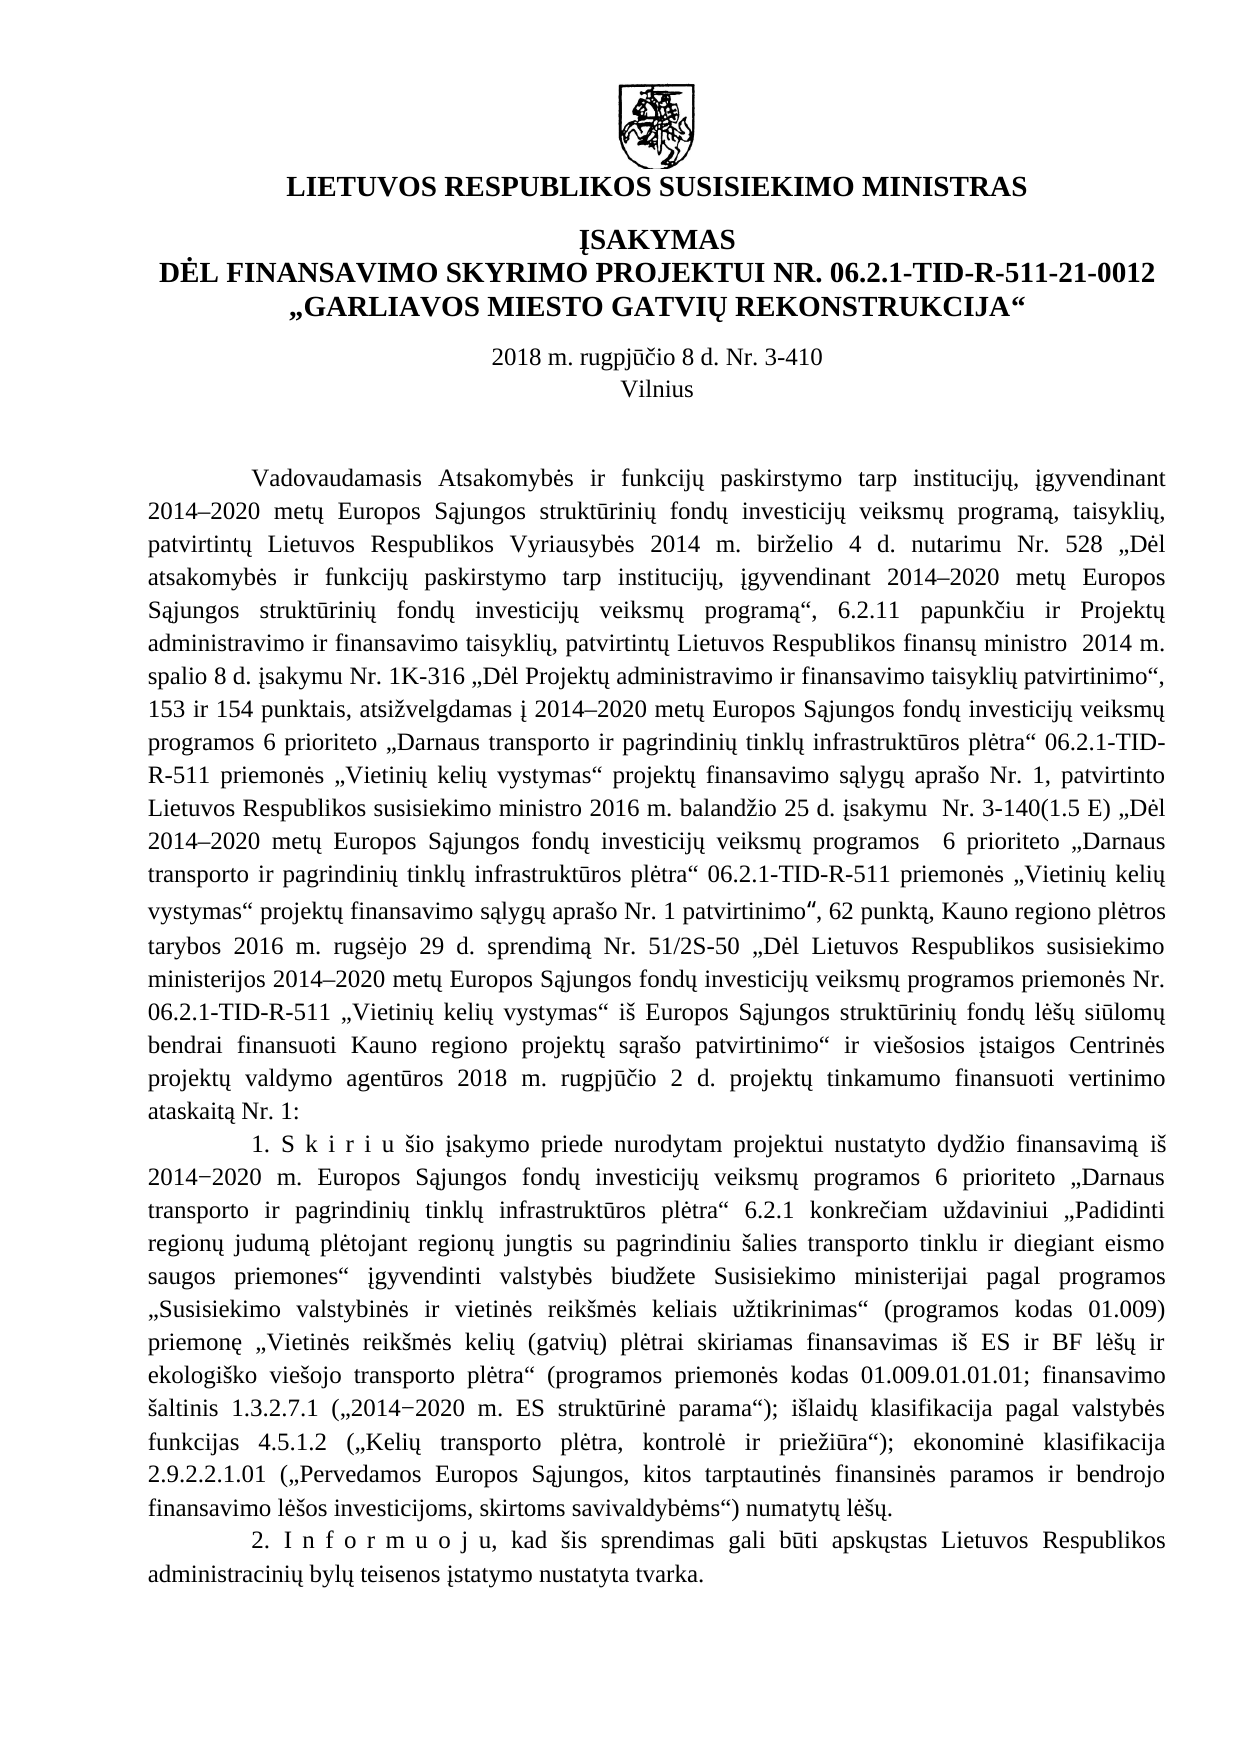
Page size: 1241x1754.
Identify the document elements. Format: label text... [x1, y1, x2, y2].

text 2018 m. rugpjūčio 8 d. Nr. 3-410 [148, 342, 1166, 370]
text LIETUVOS RESPUBLIKOS SUSISIEKIMO MINISTRAS [148, 169, 1166, 203]
text 2. Informuoju, kad šis sprendimas gali būti apskųstas Lietuvos Respublikos administracinių bylų teisenos įstatymo nustatyta tvarka. [148, 1526, 1166, 1587]
text DĖL FINANSAVIMO SKYRIMO PROJEKTUI Nr. 06.2.1-TID-R-511-21-0012 „GARLIAVOS MIESTO GATVIŲ REKONSTRUKCIJA“ [148, 255, 1166, 322]
text 1. Skiriu šio įsakymo priede nurodytam projektui nustatyto dydžio finansavimą iš 2014−2020 m. Europos Sąjungos fondų investicijų veiksmų programos 6 prioriteto „Darnaus transporto ir pagrindinių tinklų infrastruktūros plėtra“ 6.2.1 konkrečiam uždaviniui „Padidinti regionų judumą plėtojant regionų jungtis su pagrindiniu šalies transporto tinklu ir diegiant eismo saugos priemones“ įgyvendinti valstybės biudžete Susisiekimo ministerijai pagal programos „Susisiekimo valstybinės ir vietinės reikšmės keliais užtikrinimas“ (programos kodas 01.009) priemonę „Vietinės reikšmės kelių (gatvių) plėtrai skiriamas finansavimas iš ES ir BF lėšų ir ekologiško viešojo transporto plėtra“ (programos priemonės kodas 01.009.01.01.01; finansavimo šaltinis 1.3.2.7.1 („2014−2020 m. ES struktūrinė parama“); išlaidų klasifikacija pagal valstybės funkcijas 4.5.1.2 („Kelių transporto plėtra, kontrolė ir priežiūra“); ekonominė klasifikacija 2.9.2.2.1.01 („Pervedamos Europos Sąjungos, kitos tarptautinės finansinės paramos ir bendrojo finansavimo lėšos investicijoms, skirtoms savivaldybėms“) numatytų lėšų. [148, 1129, 1166, 1521]
text ĮSAKYMAS [148, 222, 1166, 255]
text Vilnius [148, 374, 1166, 403]
text Vadovaudamasis Atsakomybės ir funkcijų paskirstymo tarp institucijų, įgyvendinant 2014–2020 metų Europos Sąjungos struktūrinių fondų investicijų veiksmų programą, taisyklių, patvirtintų Lietuvos Respublikos Vyriausybės 2014 m. birželio 4 d. nutarimu Nr. 528 „Dėl atsakomybės ir funkcijų paskirstymo tarp institucijų, įgyvendinant 2014–2020 metų Europos Sąjungos struktūrinių fondų investicijų veiksmų programą“, 6.2.11 papunkčiu ir Projektų administravimo ir finansavimo taisyklių, patvirtintų Lietuvos Respublikos finansų ministro 2014 m. spalio 8 d. įsakymu Nr. 1K-316 „Dėl Projektų administravimo ir finansavimo taisyklių patvirtinimo“, 153 ir 154 punktais, atsižvelgdamas į 2014–2020 metų Europos Sąjungos fondų investicijų veiksmų programos 6 prioriteto „Darnaus transporto ir pagrindinių tinklų infrastruktūros plėtra“ 06.2.1-TID-R-511 priemonės „Vietinių kelių vystymas“ projektų finansavimo sąlygų aprašo Nr. 1, patvirtinto Lietuvos Respublikos susisiekimo ministro 2016 m. balandžio 25 d. įsakymu Nr. 3-140(1.5 E) „Dėl 2014–2020 metų Europos Sąjungos fondų investicijų veiksmų programos 6 prioriteto „Darnaus transporto ir pagrindinių tinklų infrastruktūros plėtra“ 06.2.1-TID-R-511 priemonės „Vietinių kelių vystymas“ projektų finansavimo sąlygų aprašo Nr. 1 patvirtinimo“, 62 punktą, Kauno regiono plėtros tarybos 2016 m. rugsėjo 29 d. sprendimą Nr. 51/2S-50 „Dėl Lietuvos Respublikos susisiekimo ministerijos 2014–2020 metų Europos Sąjungos fondų investicijų veiksmų programos priemonės Nr. 06.2.1-TID-R-511 „Vietinių kelių vystymas“ iš Europos Sąjungos struktūrinių fondų lėšų siūlomų bendrai finansuoti Kauno regiono projektų sąrašo patvirtinimo“ ir viešosios įstaigos Centrinės projektų valdymo agentūros 2018 m. rugpjūčio 2 d. projektų tinkamumo finansuoti vertinimo ataskaitą Nr. 1: [148, 463, 1166, 1125]
